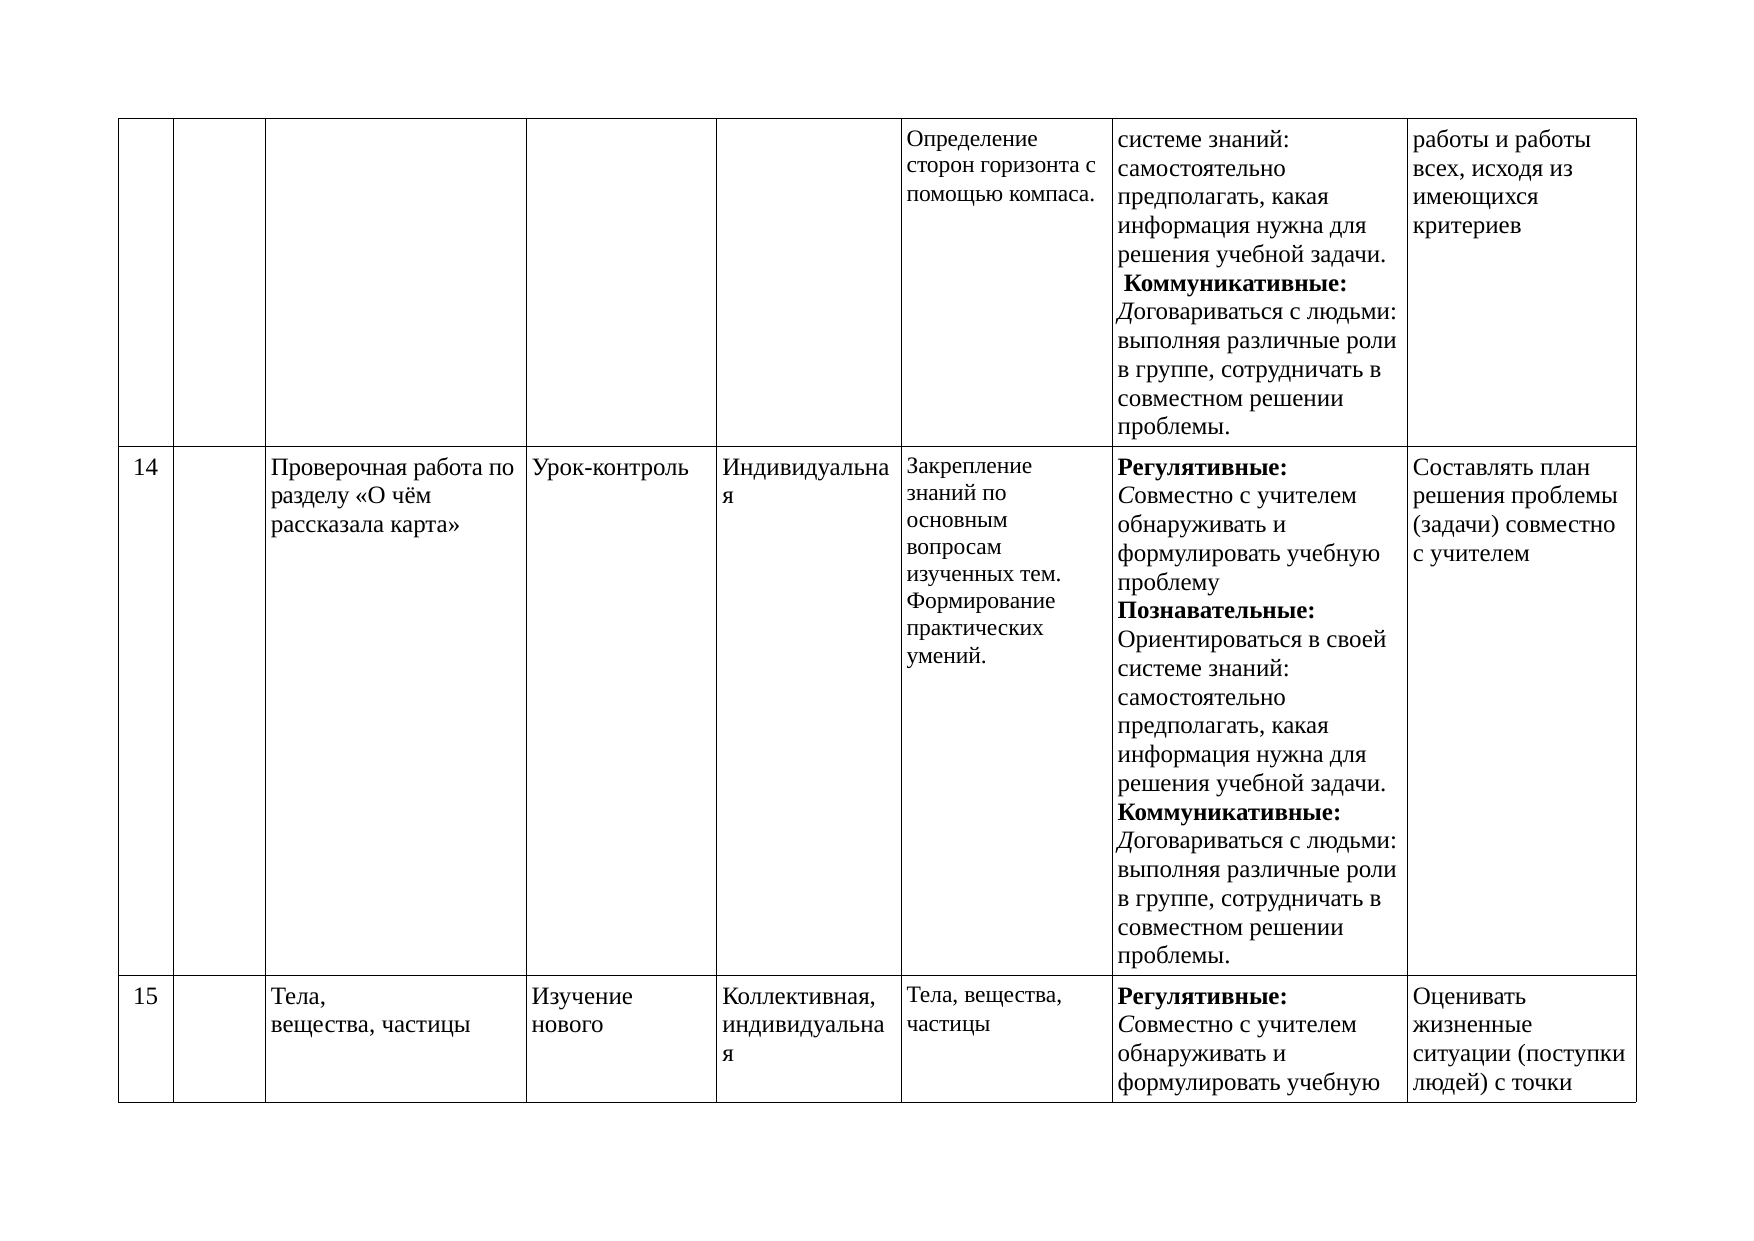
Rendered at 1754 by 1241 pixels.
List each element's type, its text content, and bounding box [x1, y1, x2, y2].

table_cell системе знаний: самостоятельно предполагать, какая информация нужна для решения учебной задачи. Коммуникативные: Договариваться с людьми: выполняя различные роли в группе, сотрудничать в совместном решении проблемы. [1113, 119, 1407, 446]
table_cell Коллективная, индивидуальная [717, 976, 901, 1102]
table_cell Составлять план решения проблемы (задачи) совместно с учителем [1408, 447, 1636, 975]
table_cell [174, 976, 265, 1102]
table_cell 15 [119, 976, 173, 1102]
table_cell [527, 119, 716, 446]
table_cell Урок-контроль [527, 447, 716, 975]
table_cell работы и работы всех, исходя из имеющихся критериев [1408, 119, 1636, 446]
table_cell [717, 119, 901, 446]
table_cell 14 [119, 447, 173, 975]
table_cell Закрепление знаний по основным вопросам изученных тем. Формирование практических умений. [902, 447, 1112, 975]
table_cell Проверочная работа по разделу «О чём рассказала карта» [266, 447, 526, 975]
table_cell Определение сторон горизонта с помощью компаса. [902, 119, 1112, 446]
table_cell Регулятивные: Совместно с учителем обнаруживать и формулировать учебную проблему Познавательные: Ориентироваться в своей системе знаний: самостоятельно предполагать, какая информация нужна для решения учебной задачи. Коммуникативные: Договариваться с людьми: выполняя различные роли в группе, сотрудничать в совместном решении проблемы. [1113, 447, 1407, 975]
table_cell Тела, вещества, частицы [902, 976, 1112, 1102]
table_cell Регулятивные: Совместно с учителем обнаруживать и формулировать учебную [1113, 976, 1407, 1102]
table_cell [119, 119, 173, 446]
table_cell [174, 447, 265, 975]
table_cell Изучение нового [527, 976, 716, 1102]
table_cell Оценивать жизненные ситуации (поступки людей) с точки [1408, 976, 1636, 1102]
table_cell [174, 119, 265, 446]
table_cell Индивидуальная [717, 447, 901, 975]
table_cell Тела, вещества, частицы [266, 976, 526, 1102]
table_cell [266, 119, 526, 446]
